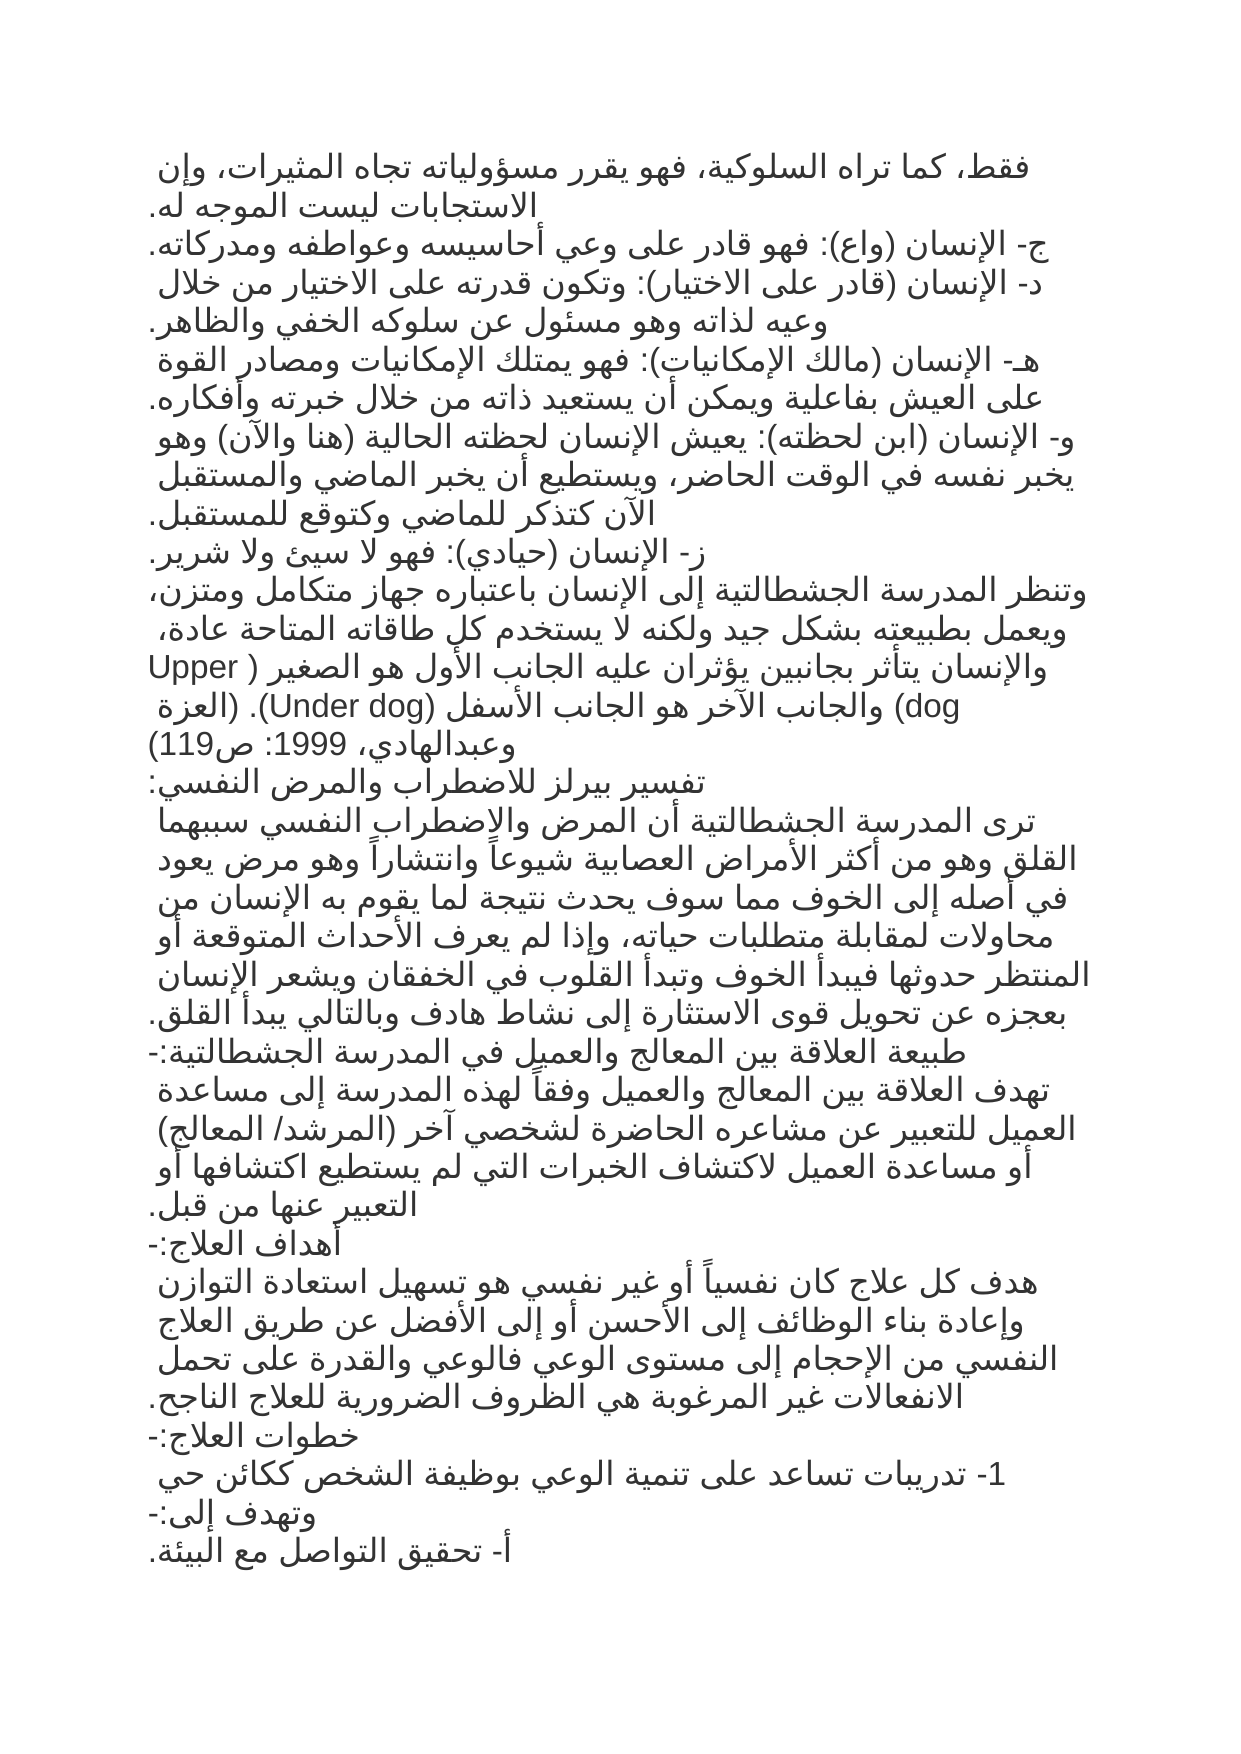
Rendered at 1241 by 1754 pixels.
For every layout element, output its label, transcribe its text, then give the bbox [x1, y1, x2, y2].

text مفاهيم النظرية الرئيسية Major. Concepts: 1- التنظيم الإدراكي Perceptual Organization: يميل الفرد لإدراك الأشياء والمواقف ككليات، وبما أن الكل هو الذي يحدد الجزء وليس العكس، فإن العضوية تميل إلى تنظيم مدركاتها وإتمام ما ينقصها من أجل التقليل من التوتر الذي يسببه عدم التنظيم، لذا فإن محاولة الشخص تشكيل صورة متكاملة دليل على صحته ونموه العقلي السليم ويتم ذلك حسب قاعدة الإغلاق. يأتي التأكيد الجشطالتي على كون التنظيم السيكولوجي للفرد يتحرك باتجاه الكل والكل أكبر من مجموع أجزائه، ولذا فإن الكل هو الذي يقرر الأجزاء ويرى بيرلز أنه لا فرق بين النشاط العقلي والنشاط الجسمي وأي جزء من جوانب سلوك الفرد يعبر وينظر له كمظهر من مظاهر الكل والفرد يسعى لتنظيم مدركاته بشكل كلي. 2- الاستبصار Lnsight Learning أو التعلم بالاستبصار: ويعني إعادة تنظيم خبرات الفرد السابقة لتأخذ معنى جديداً، وكلما كان الإدراك واضحاً، كان الاستبصار للمواقف فعالً ويمكن الفرد من حل مشكلاته. سعي الفرد لحل مشكلاته فإنه يعيد باستمرار تركيب ميدان تجربته وباختصار فإن سيكولوجية الجشطالت توضح كيف يمكن للإدراك الواعي للعالم أن يزود الفرد بمعلومات سيكولوجية هامة. 3- التأكيد على هنا والآن Here and Nowemphais: يركز هذا المفهوم على الموقف الحاضر ولم يأخذ بعين الاعتبار الماضي لأنه حدث، كما لم يهتم بالمستقبل لأنه لم يحدث. ولعل هذا المفهوم من المفاهيم الجوهرية بل جوهر نظرية العلاج الجشطالتي، وهو مبدأ التأكيد على الحاضر، الماضي قد ذهب والمستقبل لم يأتي بعد، ويفسر بيرلز فقدان قوة الحاضر نتيجة التفكير بالمستقبل يسبب للفرد القلق. 4- الكلية Holism Concept: يعتبر هذا المفهوم أساس النظرية، ويعني أن الكل أكبر من مجموع أجزائه، ولذا كانت النظرة الكلية هي سلوك الكائن ككل وليس كأجزاء، وأن العقل والجسم ليسا كيانين، وإنما كيان واحد وأنه لا يمكن الفصل بين الجوانب الجسمية والانفعالية للإنسان. 5- الوعي والمسؤولية: أكد بيرلز على أهمية نمو الفرد لتتوسع مجالات الوعي عن ذاته، فالوعي هو العملية التي نتمكن فيها من التعرف على ما نفكر به وما نشعر فيه وما نفعله، وبالوعي نستطيع أن تحدد ما نفكر ونشعر .. إلخ. 6- الأعمال غير المنتهية: وهي غير مشبعة وتبقى ناقصة تهدد سلوك الفرد وتجعله محبط. 7- الطاقة ومعوقاتها: وهو نمو الفرد ونضجه وهو الانتقال من الدعم البيئي للدعم الذاتي. 8- التكامل: تتكون العضوية من مجموعة أعضاء لكل منها وظيفة خاصة وضرورية للأعضاء الأخرى، والإنسان كل متكامل يشعر ويفكر ويسلك كوحدة كاملة ولا يؤمن بيرلز بالازدواجية في العقل والجسم والروح والشعور والفكر والعمل وأكد على أهمية الخبرة والتجربة أكثر من اهتمامه بالفلسفة، ورفض مفهوم العوامل الداخلية والخارجية وتأثيرها على الإنسان مسئول عن نفسه وعن حياته ومعيشته وأن السؤال المهم يكمن في معرفة كيفية حدوث الشيء وليس السبب في حدوثه. 9- الأنا الأعلى والأنا الأسفل: انبثقت هذه الفكرة في الاختلاف وعدم التشابه مثل ظاهرة النور والظلام ونظراً لتأثر بيرلز بالتحليل الفرويدي لمصطلح Supper Ego فقد استبدلها بالأنا الأعلى، والأنا الأسفل، ويرى أنها أقسام للذات فالأنا العليا تتصف بالميل للتسلط والاستقامة وهي دائماً قوية. 10- وسائل الأنا الدفاعية: العصابين لا يميزون بين أنفسهم وبقية من حولهم ونحن نتعامل مع البيئة بشكل سلبي: ‌أ- التشرب: تقليد الآخرين يكل شيء دون تنظيم وبعض العادات التي يكتسبها الفرد تصبح غريبة ومنبوذة. ‌ب- الإسقاط: بسبب عدم التمييز بين العالم الداخلي والخارجي فيقوم الفرد بإنكار ما لا يتناسب مع ذاته ونكره للآخرين وتجنبه المسئولية. ‌ج- التراجع: توجيه عدوانه أو طاقاته للذات (اللوم) بدلاً من توجيها للبيئة. (الخواجا، 2002م: 174 – 181) نظرة بيرلز للطبيعة الإنسانية: يرى الجشطالت أن: 1- الإنسان ( حر) ويستطيع التخلص من الماضي وأن يعيش الحاضر. 2- الفرد قادر على اتخاذ قرارات مسئولة في سلوكياته. 3- ويرى بيرلز بأن الإنسان مفطور على تحقيق ذاته. 4- يفترض الجشطالت أن الإنسان يتصف بالصفات التالية: ‌أ- الإنسان (كل): له جسم وعاطفة وعقل وأفكار وأحاسيس تعمل بشكل متشابك، كما أنه جزء من البيئة ولا ينفصل عنها. ‌ب- الإنسان (فاعل): للإنسان دور فاعل وليس له دور الفرد المستجيب فقط، كما تراه السلوكية، فهو يقرر مسؤولياته تجاه المثيرات، وإن الاستجابات ليست الموجه له. ‌ج- الإنسان (واع): فهو قادر على وعي أحاسيسه وعواطفه ومدركاته. ‌د- الإنسان (قادر على الاختيار): وتكون قدرته على الاختيار من خلال وعيه لذاته وهو مسئول عن سلوكه الخفي والظاهر. ‌هـ- الإنسان (مالك الإمكانيات): فهو يمتلك الإمكانيات ومصادر القوة على العيش بفاعلية ويمكن أن يستعيد ذاته من خلال خبرته وأفكاره. ‌و- الإنسان (ابن لحظته): يعيش الإنسان لحظته الحالية (هنا والآن) وهو يخبر نفسه في الوقت الحاضر، ويستطيع أن يخبر الماضي والمستقبل الآن كتذكر للماضي وكتوقع للمستقبل. ‌ز- الإنسان (حيادي): فهو لا سيئ ولا شرير. وتنظر المدرسة الجشطالتية إلى الإنسان باعتباره جهاز متكامل ومتزن، ويعمل بطبيعته بشكل جيد ولكنه لا يستخدم كل طاقاته المتاحة عادة، والإنسان يتأثر بجانبين يؤثران عليه الجانب الأول هو الصغير (Upper dog) والجانب الآخر هو الجانب الأسفل (Under dog). (العزة وعبدالهادي، 1999: ص119) تفسير بيرلز للاضطراب والمرض النفسي: ترى المدرسة الجشطالتية أن المرض والاضطراب النفسي سببهما القلق وهو من أكثر الأمراض العصابية شيوعاً وانتشاراً وهو مرض يعود في أصله إلى الخوف مما سوف يحدث نتيجة لما يقوم به الإنسان من محاولات لمقابلة متطلبات حياته، وإذا لم يعرف الأحداث المتوقعة أو المنتظر حدوثها فيبدأ الخوف وتبدأ القلوب في الخفقان ويشعر الإنسان بعجزه عن تحويل قوى الاستثارة إلى نشاط هادف وبالتالي يبدأ القلق. طبيعة العلاقة بين المعالج والعميل في المدرسة الجشطالتية:- تهدف العلاقة بين المعالج والعميل وفقاً لهذه المدرسة إلى مساعدة العميل للتعبير عن مشاعره الحاضرة لشخصي آخر (المرشد/ المعالج) أو مساعدة العميل لاكتشاف الخبرات التي لم يستطيع اكتشافها أو التعبير عنها من قبل. أهداف العلاج:- هدف كل علاج كان نفسياً أو غير نفسي هو تسهيل استعادة التوازن وإعادة بناء الوظائف إلى الأحسن أو إلى الأفضل عن طريق العلاج النفسي من الإحجام إلى مستوى الوعي فالوعي والقدرة على تحمل الانفعالات غير المرغوبة هي الظروف الضرورية للعلاج الناجح. خطوات العلاج:- 1- تدريبات تساعد على تنمية الوعي بوظيفة الشخص ككائن حي وتهدف إلى:- ‌أ- تحقيق التواصل مع البيئة. ‌ب- تنمية الوعي بالذات. ‌ج- توجيه الوعي. 2- تدريبات تتعامل مع العمليات المزمنة من الاضطرابات لدى الكائن وهي موجهة نحو تغيير عمليات الاضطراب من خلال:- ‌أ- تغيير عملية الانكفاء على الذات. ‌ب- تغيير عملية الإسقاط الداخلي بإسقاط داخلي آخر يؤكد ويطرد أو يزيح ويهضم الأشياء المسقطة على الذات. ‌ج- تغيير الإسقاط الخارجي باكتشاف هذه الإسقاطات وتمثلها واستيعابها. (باترسون، 1990: 248) دور المعالج الجشطالتي: 1- يجب أن يكون المعالج متمرساً مدركاً لطرق العلاج المختلفة محيطاً بقواعد ومفاهيم النظرية. 2- على المرشد الجشطالتي مشاركة المسترشد وأعضاء المجموعة في المشاعر والعواطف. 3- أن يكون المرشد واعياً للغة الجسم والاتصال الغير لفظي. 4- أن يحدد المرشد الطرق المستخدمة في الجلسة العلاجية. 5- توزيع الأدوار وتصميم الألعاب والتمارين التي تساعد الفرد في الاستمرار في المشاركة. 6- المعالج يكون نموذج للجماعة في وضوحه وصراحته وقدرته على طرح الأسئلة لإبقاء العميل بالحاضر (هنا والآن). 7- أن يكون مبدعاً وخلاقاً في استخدامه الطرق العلاجية وبتنوعها وعدم استخدام طريقة واحدة في العلاج. فالمعالج الناجح هو الذي يدفع المسترشدين لإنهاء الأعمال الغير منتهية بدون ضغطاً عليهم. (العزة وعبدالهادي، 1999م: 133) نقد وتقييم النظرية: 1) دور المعالج كموجه للأسئلة يجعله مصدر قوة فيمنع الانسجام بين النظرية والممارسة العلاجية حيث تهدف النظرية إلى التلاقي بين المرشد والمسترشد كشخصين متساويين. 2) بعض النتائج يفتعلها المعالج الجشطالتي ولا تصدر بتلقائية عن المسترشد، فلا يستمع المعالج للمسترشد بقدر ملاحظة التفاعل اللفظي وغير اللفظي في الكرسي الخالي. 3) عدم اهتمام الجشطالت بالعوامل المعرفية في شخصية المسترشد بشكل واسع، فتركز على المواجهة والتحدي مهملة التجربة. 4) استخدام المواجهة بين أعضاء المجموعة الإرشادية تؤدي إلى تجريدهم من إنسانيتهم بدلاً من الألفة المتوقعة من المواجهة وتقود المجموعة إلى افتعال زائف بدلاً من التفاعل المقصود من المواجهة في المجموعة. 5) تحتاج إلى معالج فعال ومؤهل ففي عدم استخدامه من قبل معالج مؤهل فيه خطورة على العميل، وخصوصاً إذا لم يتمتع بالصفات الذي ذكرها Zinker 1977 وهي (التحسس، التوقيت الجيد، الابتكار، التعامل). 6) يرى (Corey) أن الثغرة الرئيسية هي إهمال المنحى المعرفي في العلاج حيث أن بيرلز في مقولته (Lose your mind listen to your senses) (ضع عقلك وأصغي إلى حواسك) يعكس رأيه المغاير والمخالف للعلاج المعرفي، حيث يركز على المشاعر بشكل مطلق في العلاج. 7) اعتماد العميل على المرشد، قد يخلق الخوف من (خلق الشعور بالاعتمادية على المعالج) وقد يتطلب حينئذ من المسترشد البقاء على عمله حتى وصول العميل لمرحلة الإغلاق للأعمال الغير منتهية (Clousure). 8) قد تصبح الأساليب الجشطالتية المتنوعة، وسيلة للمعالج أن يخفي استجاباته الشخصية وبذلك يصبح قناع على مشاعره الشخصية، وتبقى مجهولة للعميل. وانتقد (Kempler, 1982) بيرلز بأنه لم يكشف ذاته للعملاء، فكان غالباً يأخذ دور الذات المثالية (Topdog) ويحتفظ بعملائه في موقع الذات السفلية (الأنا السفلية) (under dog). [148, 148, 1093, 1570]
